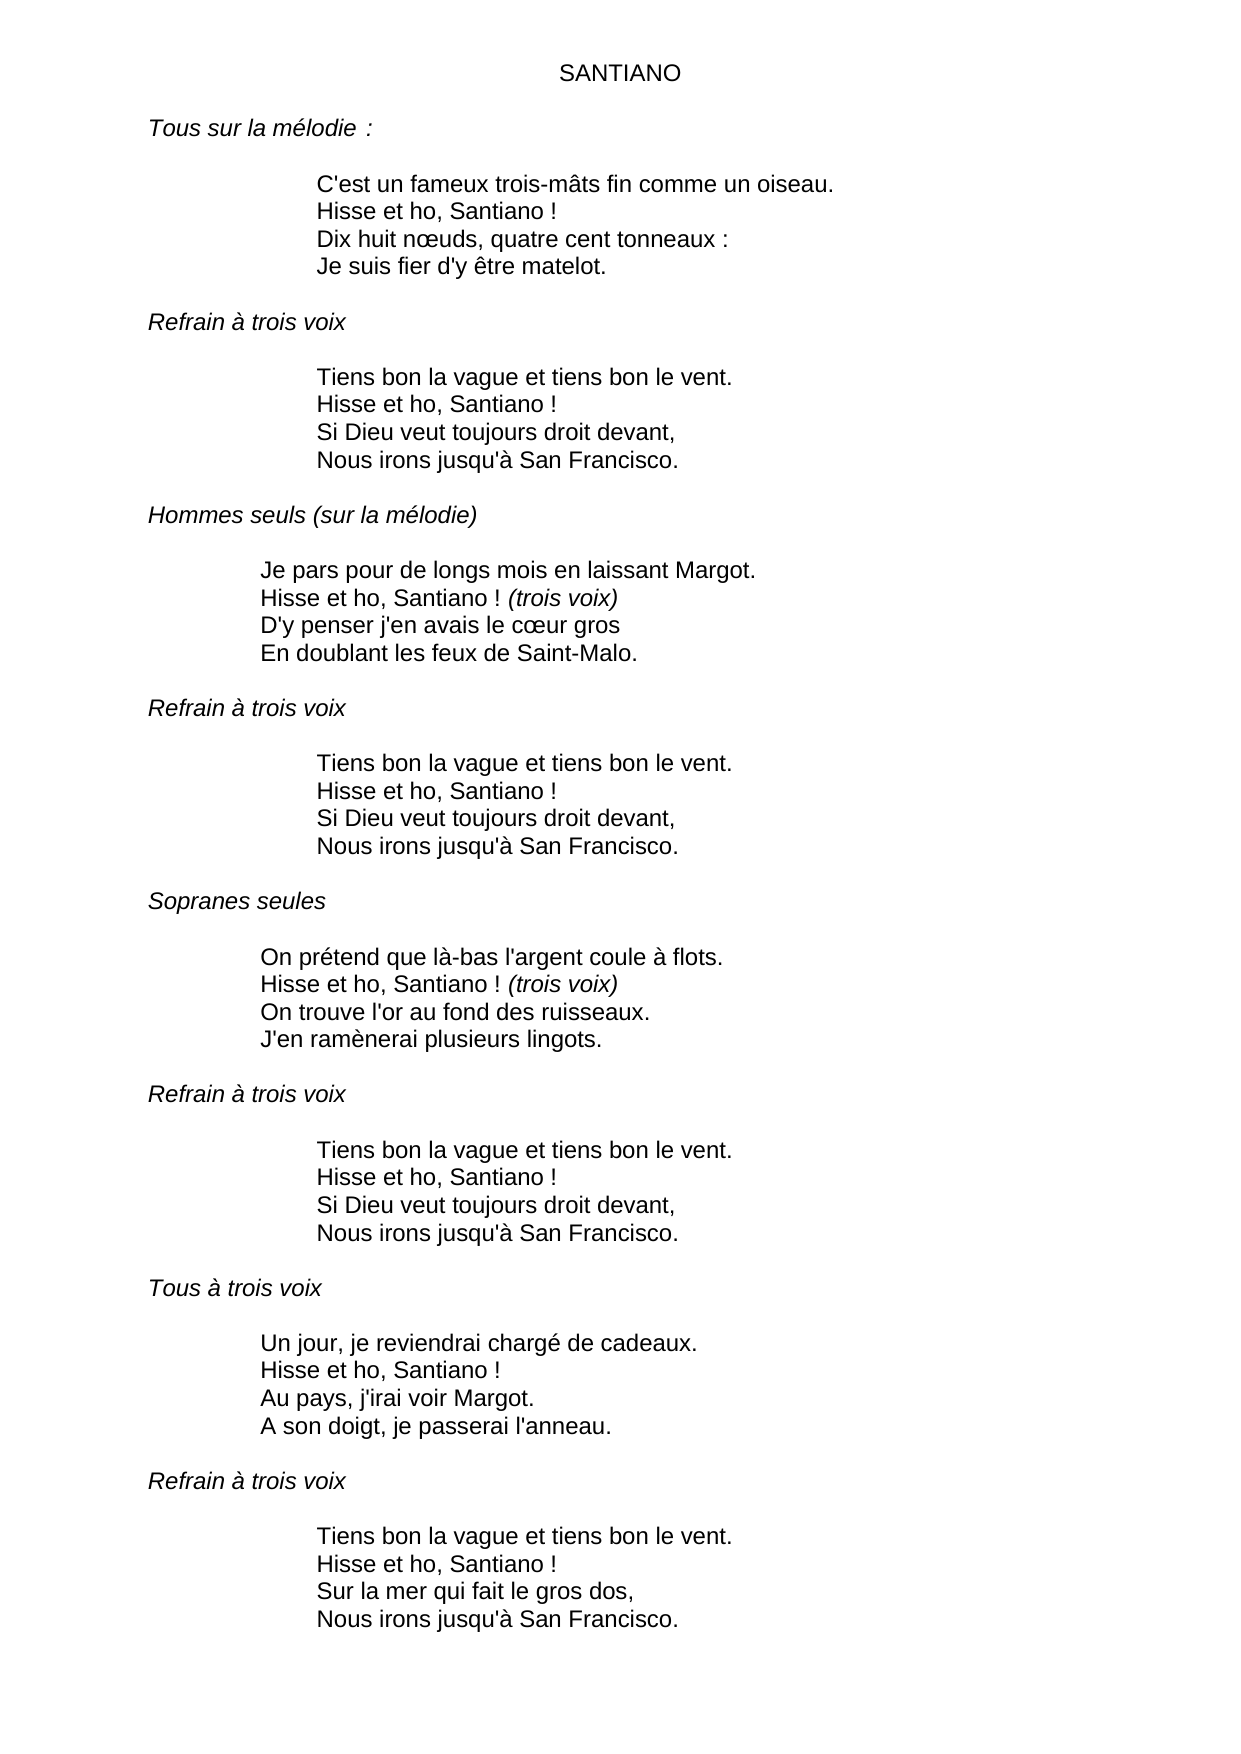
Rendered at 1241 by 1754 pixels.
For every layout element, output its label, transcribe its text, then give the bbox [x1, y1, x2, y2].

text Refrain à trois voix [148, 694, 1092, 722]
text Hisse et ho, Santiano ! [316, 390, 1092, 418]
text Au pays, j'irai voir Margot. [260, 1384, 1092, 1412]
text Refrain à trois voix [148, 1080, 1092, 1108]
text Hommes seuls (sur la mélodie) [148, 501, 1092, 528]
text Nous irons jusqu'à San Francisco. [316, 446, 1092, 473]
text Tiens bon la vague et tiens bon le vent. [316, 1136, 1092, 1163]
text On trouve l'or au fond des ruisseaux. [260, 998, 1092, 1025]
text Nous irons jusqu'à San Francisco. [316, 832, 1092, 859]
text Tiens bon la vague et tiens bon le vent. [316, 363, 1092, 390]
text Tous sur la mélodie : [148, 114, 1092, 142]
text Nous irons jusqu'à San Francisco. [316, 1218, 1092, 1246]
text On prétend que là-bas l'argent coule à flots. [260, 942, 1092, 970]
text Un jour, je reviendrai chargé de cadeaux. [260, 1329, 1092, 1356]
text C'est un fameux trois-mâts fin comme un oiseau. [316, 169, 1092, 197]
text Tiens bon la vague et tiens bon le vent. [316, 749, 1092, 777]
text SANTIANO [148, 59, 1092, 87]
text D'y penser j'en avais le cœur gros [260, 611, 1092, 639]
text Je pars pour de longs mois en laissant Margot. [260, 556, 1092, 583]
text Si Dieu veut toujours droit devant, [316, 1191, 1092, 1218]
text Hisse et ho, Santiano ! [260, 1356, 1092, 1384]
text En doublant les feux de Saint-Malo. [260, 639, 1092, 666]
text A son doigt, je passerai l'anneau. [260, 1412, 1092, 1439]
text Si Dieu veut toujours droit devant, [316, 804, 1092, 832]
text Hisse et ho, Santiano ! (trois voix) [260, 970, 1092, 998]
text Hisse et ho, Santiano ! [316, 777, 1092, 804]
text Nous irons jusqu'à San Francisco. [316, 1605, 1092, 1632]
text Hisse et ho, Santiano ! [316, 1163, 1092, 1191]
text Sopranes seules [148, 887, 1092, 915]
text Sur la mer qui fait le gros dos, [316, 1577, 1092, 1605]
text Hisse et ho, Santiano ! [316, 1550, 1092, 1577]
text Je suis fier d'y être matelot. [316, 252, 1092, 280]
text Hisse et ho, Santiano ! [316, 197, 1092, 225]
text Refrain à trois voix [148, 307, 1092, 335]
text Dix huit nœuds, quatre cent tonneaux : [316, 225, 1092, 252]
text Hisse et ho, Santiano ! (trois voix) [260, 583, 1092, 611]
text J'en ramènerai plusieurs lingots. [260, 1025, 1092, 1053]
text Tous à trois voix [148, 1274, 1092, 1301]
text Tiens bon la vague et tiens bon le vent. [316, 1522, 1092, 1550]
text Refrain à trois voix [148, 1467, 1092, 1494]
text Si Dieu veut toujours droit devant, [316, 418, 1092, 446]
